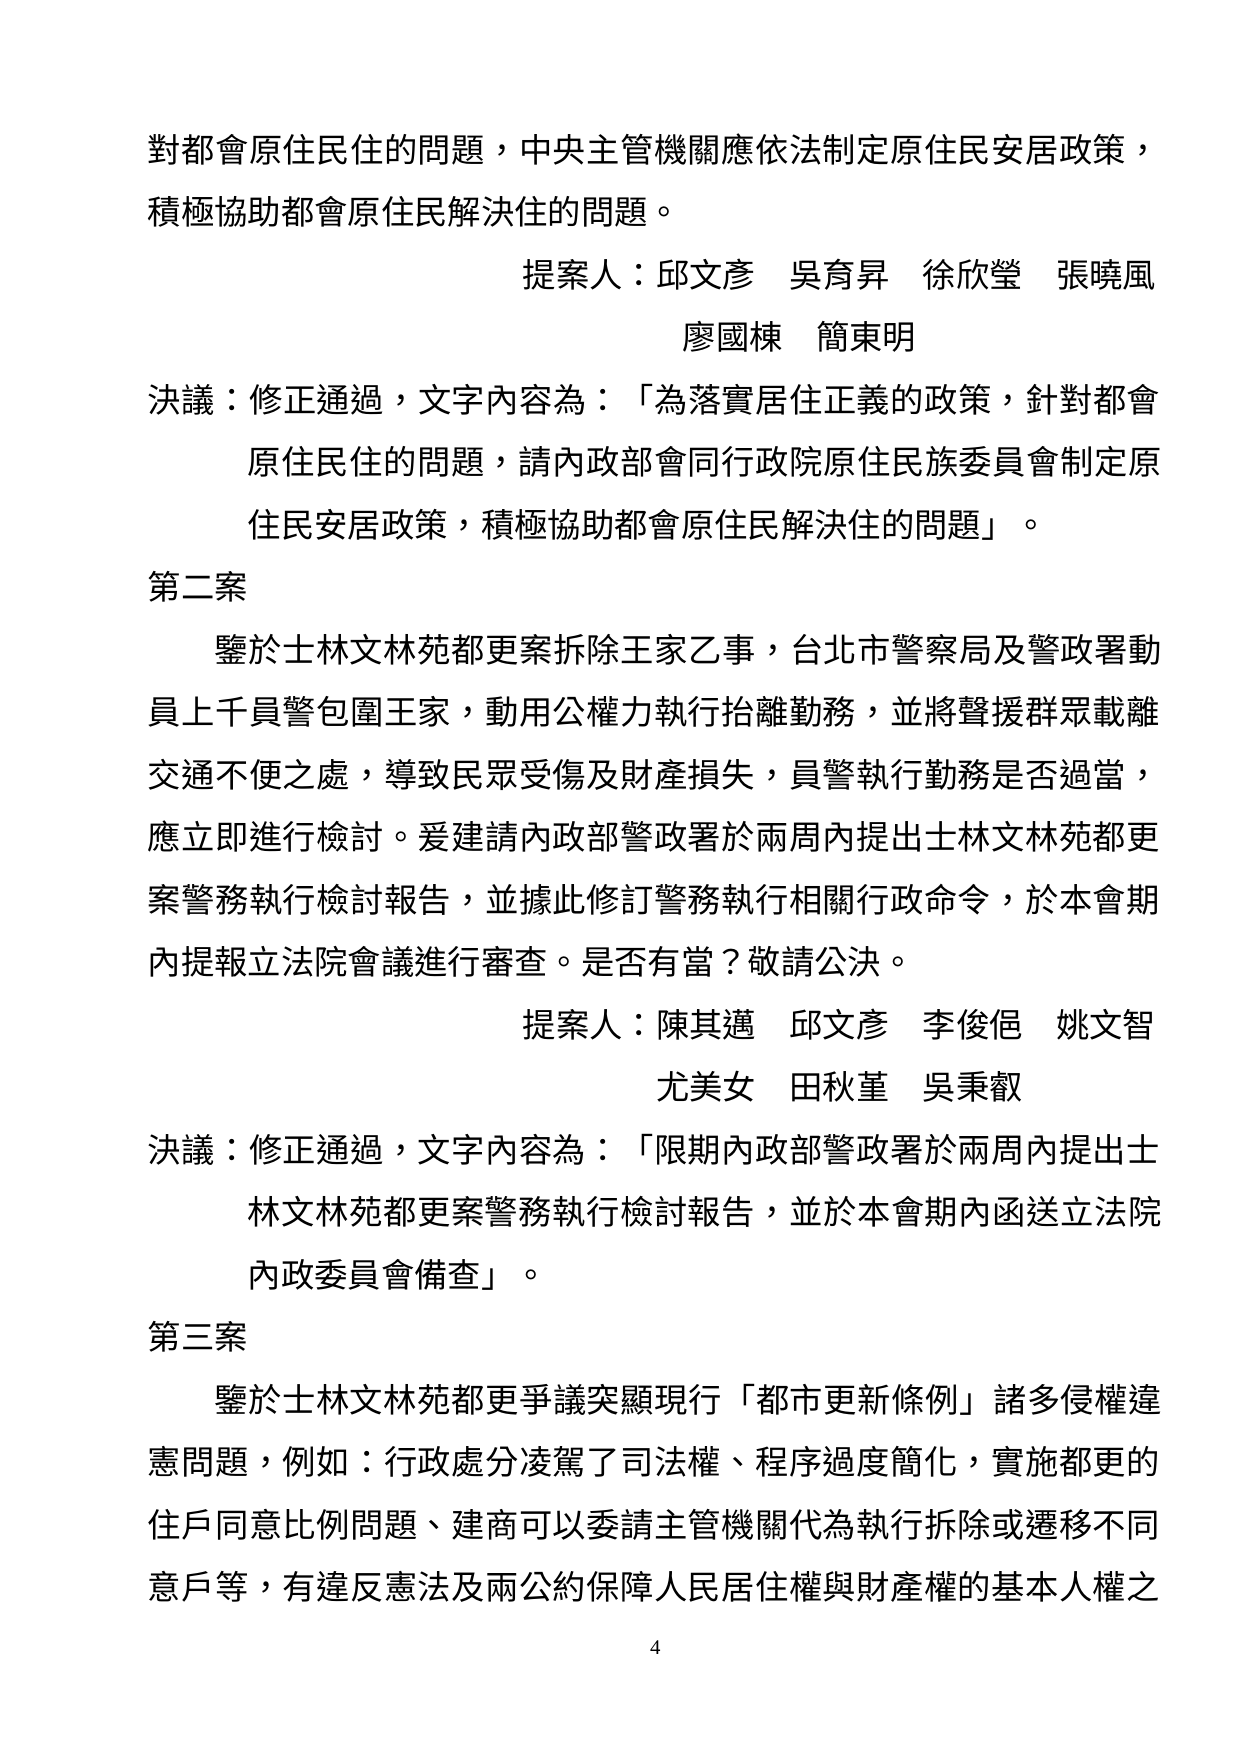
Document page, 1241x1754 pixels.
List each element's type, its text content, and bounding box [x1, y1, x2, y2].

text 提案人：邱文彥 吳育昇 徐欣瑩 張曉風 [523, 231, 1160, 293]
text 第三案 [148, 1293, 1162, 1356]
text 提案人：陳其邁 邱文彥 李俊俋 姚文智尤美女 田秋堇 吳秉叡 [523, 981, 1160, 1106]
text 鑒於士林文林苑都更案拆除王家乙事，台北市警察局及警政署動員上千員警包圍王家，動用公權力執行抬離勤務，並將聲援群眾載離交通不便之處，導致民眾受傷及財產損失，員警執行勤務是否過當，應立即進行檢討。爰建請內政部警政署於兩周內提出士林文林苑都更案警務執行檢討報告，並據此修訂警務執行相關行政命令，於本會期內提報立法院會議進行審查。是否有當？敬請公決。 [148, 606, 1162, 981]
text 決議：修正通過，文字內容為：「限期內政部警政署於兩周內提出士林文林苑都更案警務執行檢討報告，並於本會期內函送立法院內政委員會備查」。 [148, 1106, 1162, 1293]
text 決議：修正通過，文字內容為：「為落實居住正義的政策，針對都會原住民住的問題，請內政部會同行政院原住民族委員會制定原住民安居政策，積極協助都會原住民解決住的問題」。 [148, 356, 1162, 543]
text 廖國棟 簡東明 [523, 293, 1160, 356]
text 第二案 [148, 543, 1162, 606]
text 鑒於士林文林苑都更爭議突顯現行「都市更新條例」諸多侵權違憲問題，例如：行政處分凌駕了司法權、程序過度簡化，實施都更的住戶同意比例問題、建商可以委請主管機關代為執行拆除或遷移不同意戶等，有違反憲法及兩公約保障人民居住權與財產權的基本人權之 [148, 1356, 1162, 1606]
text 台灣原住民屬於社會的弱勢族群，環境的改變，逼迫原住民離開部落前往都會地區尋求就業機會，以求生存，進而改善自己、或家人的生活。原住民為了適應漢人社會，使自己的傳統文化逐漸流失。都會區原住民於生活上，因語言隔閡、競爭力較弱，進而工作機會較少，沒有能力在都會區購屋居住，為了生活，只好依據習慣，落腳於大漢溪、新店溪沿岸。為了解決大漢溪、新店溪沿岸部落的拆遷問題，桃園縣政府、新北市政府各相關單位，堅持河川地依法不能居住，在沒有任何配套措施下，要求落腳於此的原住民儘速搬離。「中華民國憲法」第10條明定人民有居住及遷徙自由；「原住民族基本法」第16條規定：政府應策訂原住民族住宅政策，輔導原住民建購或租用住宅，並積極推動部落更新計畫方案；第28條規定：政府對於居住原住民族地區外之原住民，應對其健康、安居、融資、就學、就養、就業、就醫及社會適應等事項給予保障及協助。為落實居住正義的政策，針對都會原住民住的問題，中央主管機關應依法制定原住民安居政策，積極協助都會原住民解決住的問題。 [148, 106, 1162, 231]
